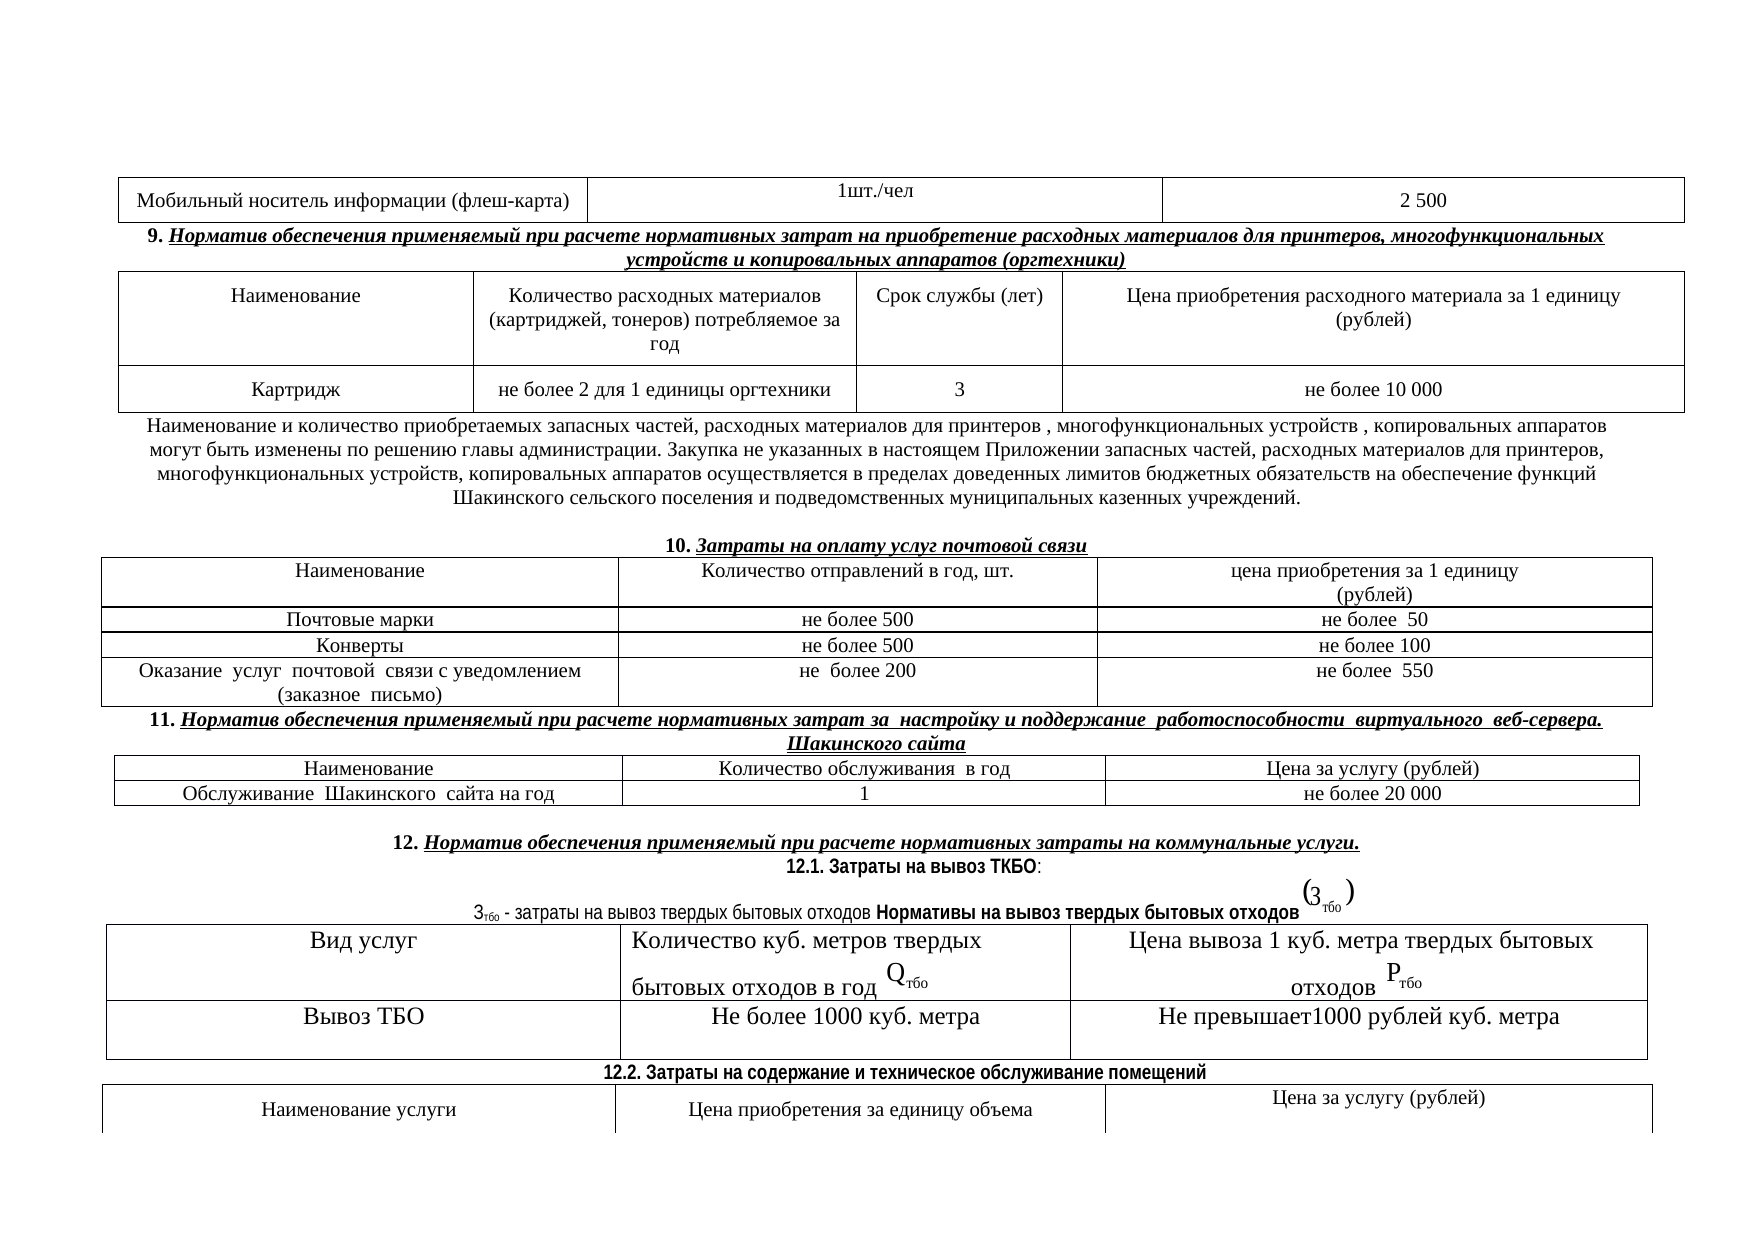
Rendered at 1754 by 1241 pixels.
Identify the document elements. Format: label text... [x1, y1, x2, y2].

table_cell 2 500 [1163, 178, 1684, 222]
table_cell Конверты [102, 633, 618, 657]
table_cell Оказание услуг почтовой связи с уведомлением (заказное письмо) [102, 658, 618, 706]
table_header Количество куб. метров твердых бытовых отходов в год [621, 925, 1070, 1000]
table_cell не более 20 000 [1106, 781, 1639, 805]
text 12. Норматив обеспечения применяемый при расчете нормативных затраты на коммунальные услуги. [118, 830, 1636, 854]
table_cell не более 100 [1098, 633, 1652, 657]
table_cell Не более 1000 куб. метра [621, 1001, 1070, 1059]
table_header Цена вывоза 1 куб. метра твердых бытовых отходов [1071, 925, 1647, 1000]
table_cell 1шт./чел [588, 178, 1162, 222]
table_cell 3 [857, 366, 1062, 412]
table_cell не более 500 [619, 633, 1097, 657]
table_cell не более 50 [1098, 608, 1652, 631]
text 10. Затраты на оплату услуг почтовой связи [118, 533, 1636, 557]
table_cell Почтовые марки [102, 608, 618, 631]
table_cell не более 2 для 1 единицы оргтехники [474, 366, 856, 412]
text 11. Норматив обеспечения применяемый при расчете нормативных затрат за настройку и поддержание работоспособности виртуального веб-сервера. [118, 707, 1636, 731]
table_cell Мобильный носитель информации (флеш-карта) [119, 178, 587, 222]
table_header Количество отправлений в год, шт. [619, 558, 1097, 606]
table_cell не более 500 [619, 608, 1097, 631]
table_header Наименование услуги [103, 1085, 615, 1133]
table_cell не более 200 [619, 658, 1097, 706]
table_cell не более 550 [1098, 658, 1652, 706]
text Зтбо - затраты на вывоз твердых бытовых отходов Нормативы на вывоз твердых бытовых отходов [118, 878, 1636, 924]
table_header Цена за услугу (рублей) [1106, 1085, 1652, 1133]
table_header Цена приобретения расходного материала за 1 единицу (рублей) [1063, 272, 1684, 365]
table_header Количество расходных материалов (картриджей, тонеров) потребляемое за год [474, 272, 856, 365]
table_cell 1 [623, 781, 1105, 805]
table_header Наименование [119, 272, 473, 365]
table_header Количество обслуживания в год [623, 756, 1105, 780]
table_header Вид услуг [107, 925, 620, 1000]
text Шакинского сайта [118, 731, 1636, 755]
table_header цена приобретения за 1 единицу (рублей) [1098, 558, 1652, 606]
text Наименование и количество приобретаемых запасных частей, расходных материалов для принтеров , многофункциональных устройств , копировальных аппаратов могут быть изменены по решению главы администрации. Закупка не указанных в настоящем Приложении запасных частей, расходных материалов для принтеров, многофункциональных устройств, копировальных аппаратов осуществляется в пределах доведенных лимитов бюджетных обязательств на обеспечение функций Шакинского сельского поселения и подведомственных муниципальных казенных учреждений. [118, 413, 1636, 509]
table_header Цена приобретения за единицу объема [616, 1085, 1105, 1133]
text 12.2. Затраты на содержание и техническое обслуживание помещений [118, 1060, 1636, 1084]
table_cell Вывоз ТБО [107, 1001, 620, 1059]
table_header Наименование [115, 756, 622, 780]
table_header Наименование [102, 558, 618, 606]
text 12.1. Затраты на вывоз ТКБО: [118, 854, 1636, 878]
table_header Цена за услугу (рублей) [1106, 756, 1639, 780]
table_cell не более 10 000 [1063, 366, 1684, 412]
table_cell Картридж [119, 366, 473, 412]
table_cell Обслуживание Шакинского сайта на год [115, 781, 622, 805]
table_cell Не превышает1000 рублей куб. метра [1071, 1001, 1647, 1059]
text 9. Норматив обеспечения применяемый при расчете нормативных затрат на приобретение расходных материалов для принтеров, многофункциональных устройств и копировальных аппаратов (оргтехники) [118, 223, 1636, 271]
table_header Срок службы (лет) [857, 272, 1062, 365]
